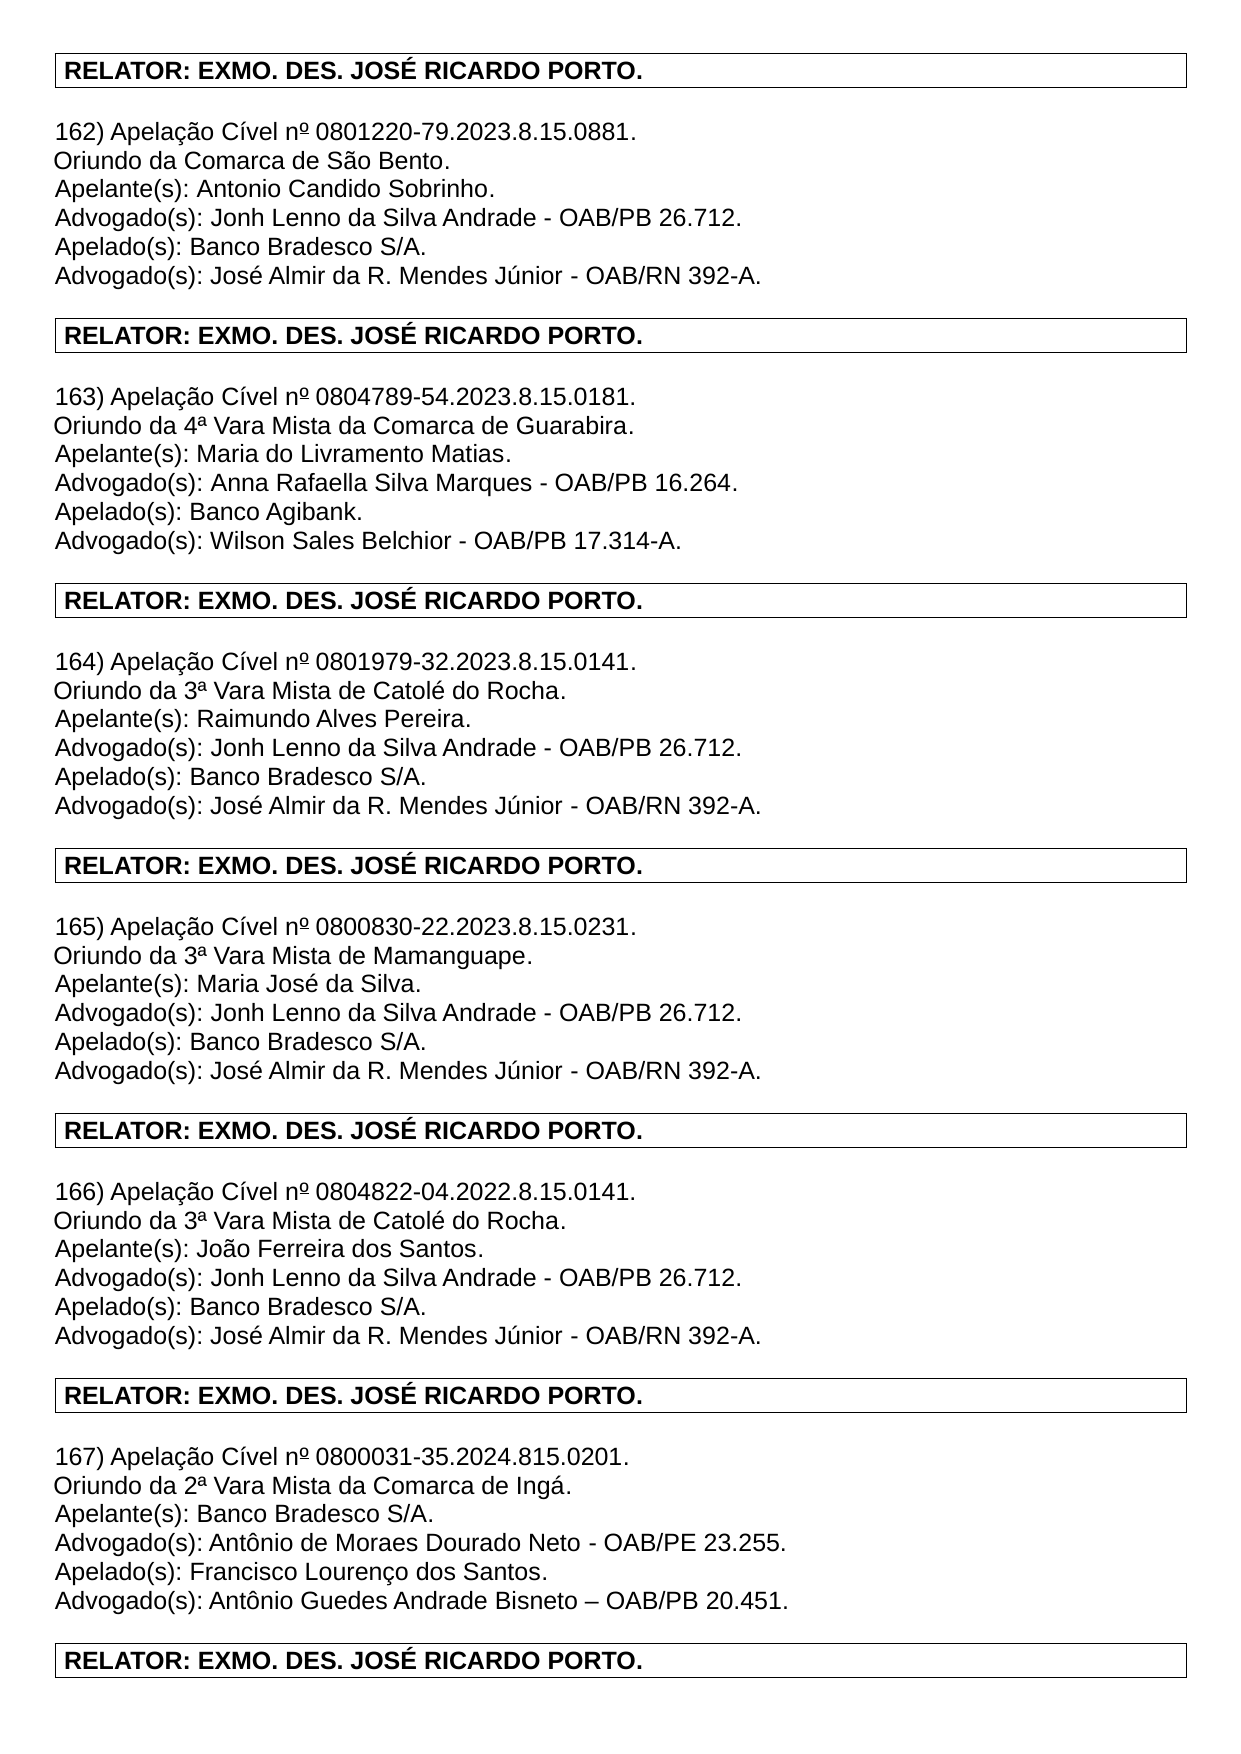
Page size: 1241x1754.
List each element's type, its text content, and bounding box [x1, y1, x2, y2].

text Apelante(s): Maria do Livramento Matias. [54, 439, 1187, 468]
text Apelado(s): Banco Agibank. [54, 497, 1187, 526]
text RELATOR: EXMO. DES. JOSÉ RICARDO PORTO. [56, 849, 1186, 882]
text Advogado(s): Antônio de Moraes Dourado Neto - OAB/PE 23.255. [54, 1528, 1187, 1557]
text RELATOR: EXMO. DES. JOSÉ RICARDO PORTO. [56, 54, 1186, 87]
text Apelado(s): Banco Bradesco S/A. [54, 762, 1187, 791]
text Oriundo da 2ª Vara Mista da Comarca de Ingá. [53, 1471, 1187, 1499]
text 162) Apelação Cível nº 0801220-79.2023.8.15.0881. [54, 117, 1187, 146]
text Advogado(s): Jonh Lenno da Silva Andrade - OAB/PB 26.712. [54, 1263, 1187, 1292]
text Advogado(s): Anna Rafaella Silva Marques - OAB/PB 16.264. [54, 468, 1187, 497]
text Apelante(s): Banco Bradesco S/A. [54, 1499, 1187, 1528]
text Advogado(s): Wilson Sales Belchior - OAB/PB 17.314-A. [54, 526, 1187, 554]
text Advogado(s): Jonh Lenno da Silva Andrade - OAB/PB 26.712. [54, 733, 1187, 762]
text 165) Apelação Cível nº 0800830-22.2023.8.15.0231. [54, 912, 1187, 941]
text Apelado(s): Banco Bradesco S/A. [54, 1292, 1187, 1321]
text Advogado(s): Jonh Lenno da Silva Andrade - OAB/PB 26.712. [54, 998, 1187, 1027]
text Apelado(s): Francisco Lourenço dos Santos. [54, 1557, 1187, 1586]
text Apelante(s): Maria José da Silva. [54, 969, 1187, 998]
text Apelante(s): João Ferreira dos Santos. [54, 1234, 1187, 1263]
text Oriundo da 3ª Vara Mista de Catolé do Rocha. [53, 1206, 1187, 1234]
text RELATOR: EXMO. DES. JOSÉ RICARDO PORTO. [56, 1114, 1186, 1147]
text Apelante(s): Antonio Candido Sobrinho. [54, 174, 1187, 203]
text 166) Apelação Cível nº 0804822-04.2022.8.15.0141. [54, 1177, 1187, 1206]
text Oriundo da Comarca de São Bento. [53, 146, 1187, 174]
text 167) Apelação Cível nº 0800031-35.2024.815.0201. [54, 1442, 1187, 1471]
text RELATOR: EXMO. DES. JOSÉ RICARDO PORTO. [56, 319, 1186, 352]
text Advogado(s): José Almir da R. Mendes Júnior - OAB/RN 392-A. [54, 791, 1187, 819]
text Advogado(s): José Almir da R. Mendes Júnior - OAB/RN 392-A. [54, 261, 1187, 289]
text 163) Apelação Cível nº 0804789-54.2023.8.15.0181. [54, 382, 1187, 411]
text Apelado(s): Banco Bradesco S/A. [54, 1027, 1187, 1056]
text Apelante(s): Raimundo Alves Pereira. [54, 704, 1187, 733]
text Advogado(s): Antônio Guedes Andrade Bisneto – OAB/PB 20.451. [54, 1586, 1187, 1614]
text Apelado(s): Banco Bradesco S/A. [54, 232, 1187, 261]
text Oriundo da 3ª Vara Mista de Catolé do Rocha. [53, 676, 1187, 704]
text RELATOR: EXMO. DES. JOSÉ RICARDO PORTO. [56, 584, 1186, 617]
text Advogado(s): Jonh Lenno da Silva Andrade - OAB/PB 26.712. [54, 203, 1187, 232]
text 164) Apelação Cível nº 0801979-32.2023.8.15.0141. [54, 647, 1187, 676]
text RELATOR: EXMO. DES. JOSÉ RICARDO PORTO. [56, 1644, 1186, 1677]
text Advogado(s): José Almir da R. Mendes Júnior - OAB/RN 392-A. [54, 1056, 1187, 1084]
text Oriundo da 3ª Vara Mista de Mamanguape. [53, 941, 1187, 969]
text Oriundo da 4ª Vara Mista da Comarca de Guarabira. [53, 411, 1187, 439]
text RELATOR: EXMO. DES. JOSÉ RICARDO PORTO. [56, 1379, 1186, 1412]
text Advogado(s): José Almir da R. Mendes Júnior - OAB/RN 392-A. [54, 1321, 1187, 1349]
